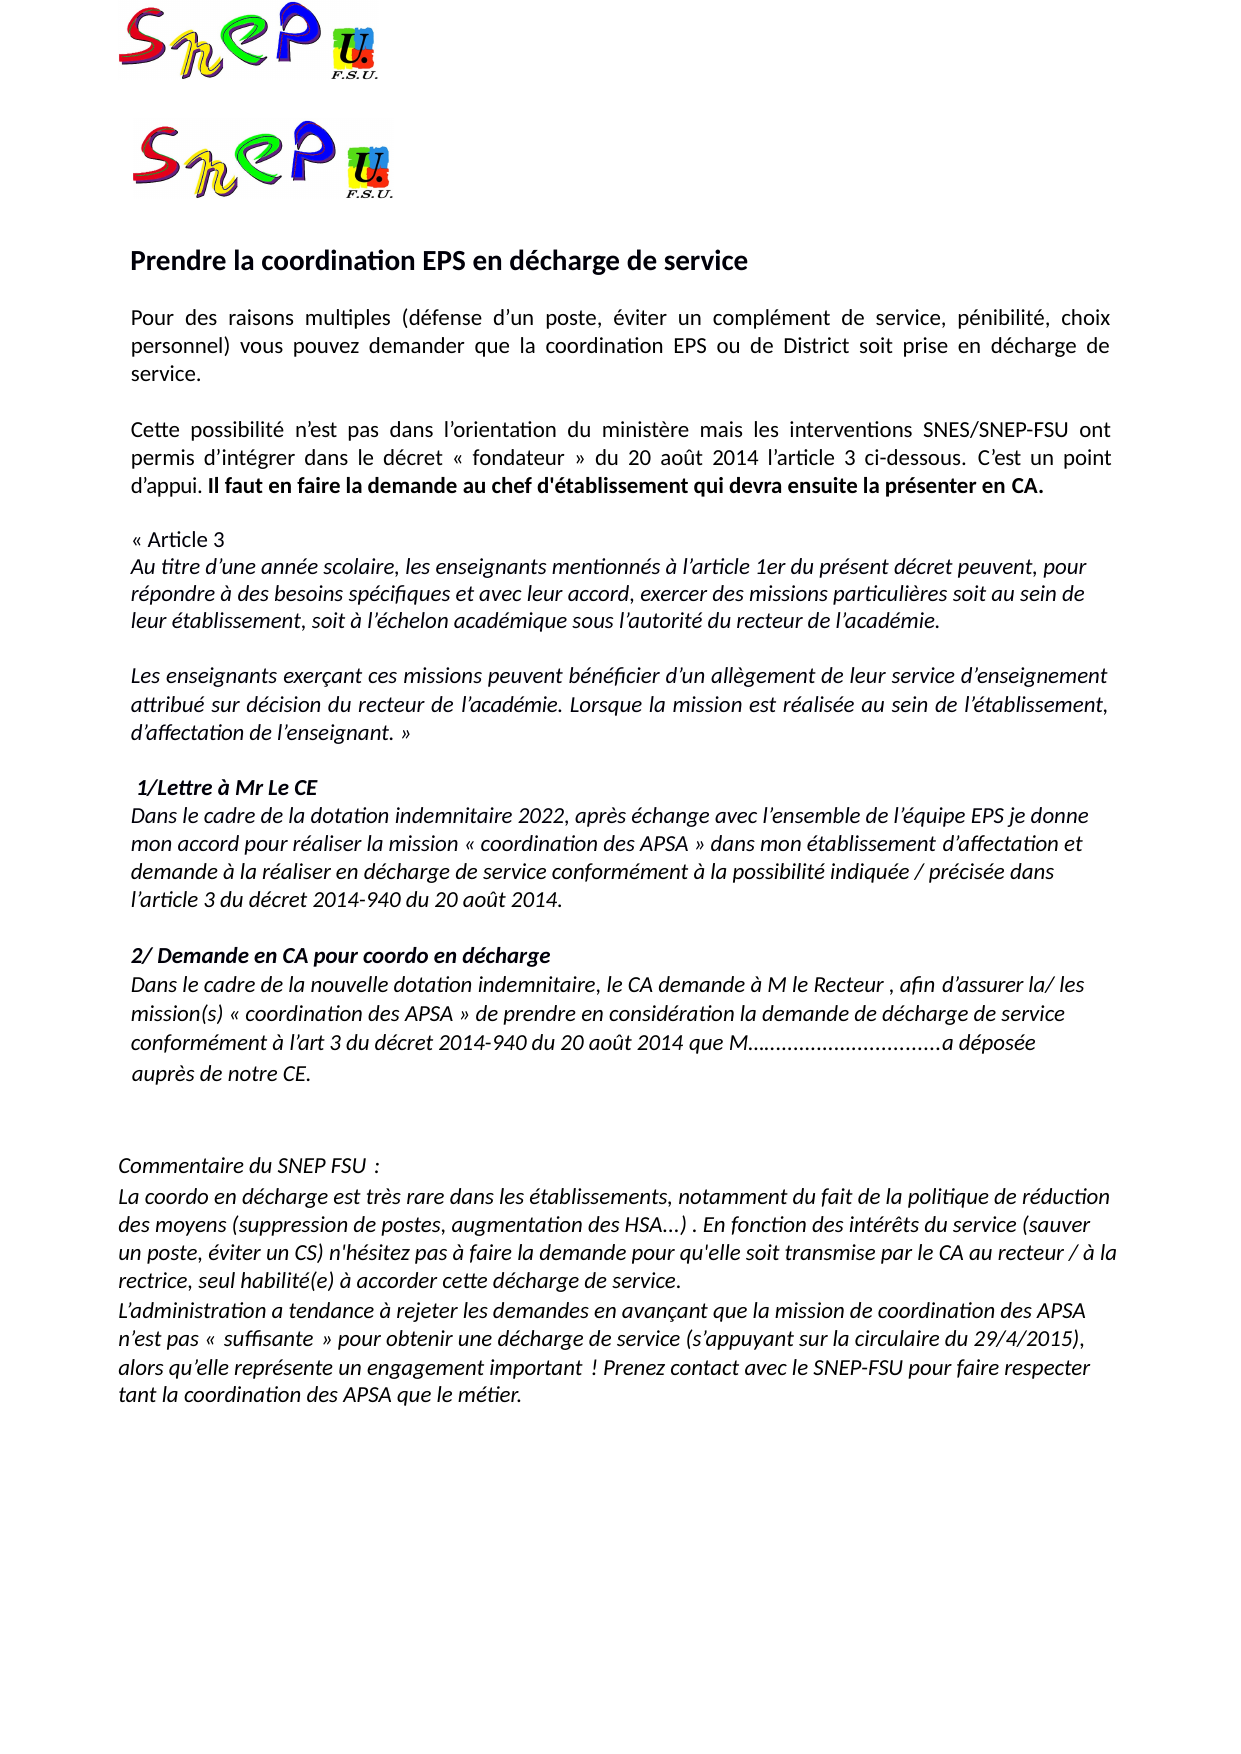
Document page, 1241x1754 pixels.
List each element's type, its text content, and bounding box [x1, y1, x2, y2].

text L’administration a tendance à rejeter les demandes en avançant que la mission de coordination des APSA n’est pas « suffisante » pour obtenir une décharge de service (s’appuyant sur la circulaire du 29/4/2015), alors qu’elle représente un engagement important ! Prenez contact avec le SNEP-FSU pour faire respecter tant la coordination des APSA que le métier. [118, 1297, 1122, 1409]
text auprès de notre CE. [132, 1059, 1122, 1087]
text La coordo en décharge est très rare dans les établissements, notamment du fait de la politique de réduction des moyens (suppression de postes, augmentation des HSA...) . En fonction des intérêts du service (sauver un poste, éviter un CS) n'hésitez pas à faire la demande pour qu'elle soit transmise par le CA au recteur / à la rectrice, seul habilité(e) à accorder cette décharge de service. [118, 1182, 1122, 1294]
subtitle 2/ Demande en CA pour coordo en décharge [131, 941, 1122, 969]
text « Article 3 [131, 525, 1122, 553]
text Dans le cadre de la nouvelle dotation indemnitaire, le CA demande à M le Recteur , afin d’assurer la/ les mission(s) « coordination des APSA » de prendre en considération la demande de décharge de service conformément à l’art 3 du décret 2014-940 du 20 août 2014 que M… a déposée [131, 970, 1103, 1056]
picture [118, 0, 379, 80]
text Les enseignants exerçant ces missions peuvent bénéficier d’un allègement de leur service d’enseignement attribué sur décision du recteur de l’académie. Lorsque la mission est réalisée au sein de l’établissement, d’affectation de l’enseignant. » [131, 662, 1112, 746]
text Cette possibilité n’est pas dans l’orientation du ministère mais les interventions SNES/SNEP-FSU ont permis d’intégrer dans le décret « fondateur » du 20 août 2014 l’article 3 ci-dessous. C’est un point d’appui. Il faut en faire la demande au chef d'établissement qui devra ensuite la présenter en CA. [131, 415, 1112, 499]
subtitle Pour des raisons multiples (défense d’un poste, éviter un complément de service, pénibilité, choix personnel) vous pouvez demander que la coordination EPS ou de District soit prise en décharge de service. [131, 303, 1112, 387]
subtitle 1/Lettre à Mr Le CE [131, 773, 1122, 801]
subtitle Prendre la coordination EPS en décharge de service [130, 242, 1122, 278]
picture [132, 118, 394, 199]
text Commentaire du SNEP FSU : [118, 1151, 1122, 1179]
text Au titre d’une année scolaire, les enseignants mentionnés à l’article 1er du présent décret peuvent, pour répondre à des besoins spécifiques et avec leur accord, exercer des missions particulières soit au sein de leur établissement, soit à l’échelon académique sous l’autorité du recteur de l’académie. [131, 553, 1113, 634]
text Dans le cadre de la dotation indemnitaire 2022, après échange avec l’ensemble de l’équipe EPS je donne mon accord pour réaliser la mission « coordination des APSA » dans mon établissement d’affectation et demande à la réaliser en décharge de service conformément à la possibilité indiquée / précisée dans l’article 3 du décret 2014-940 du 20 août 2014. [131, 801, 1122, 913]
